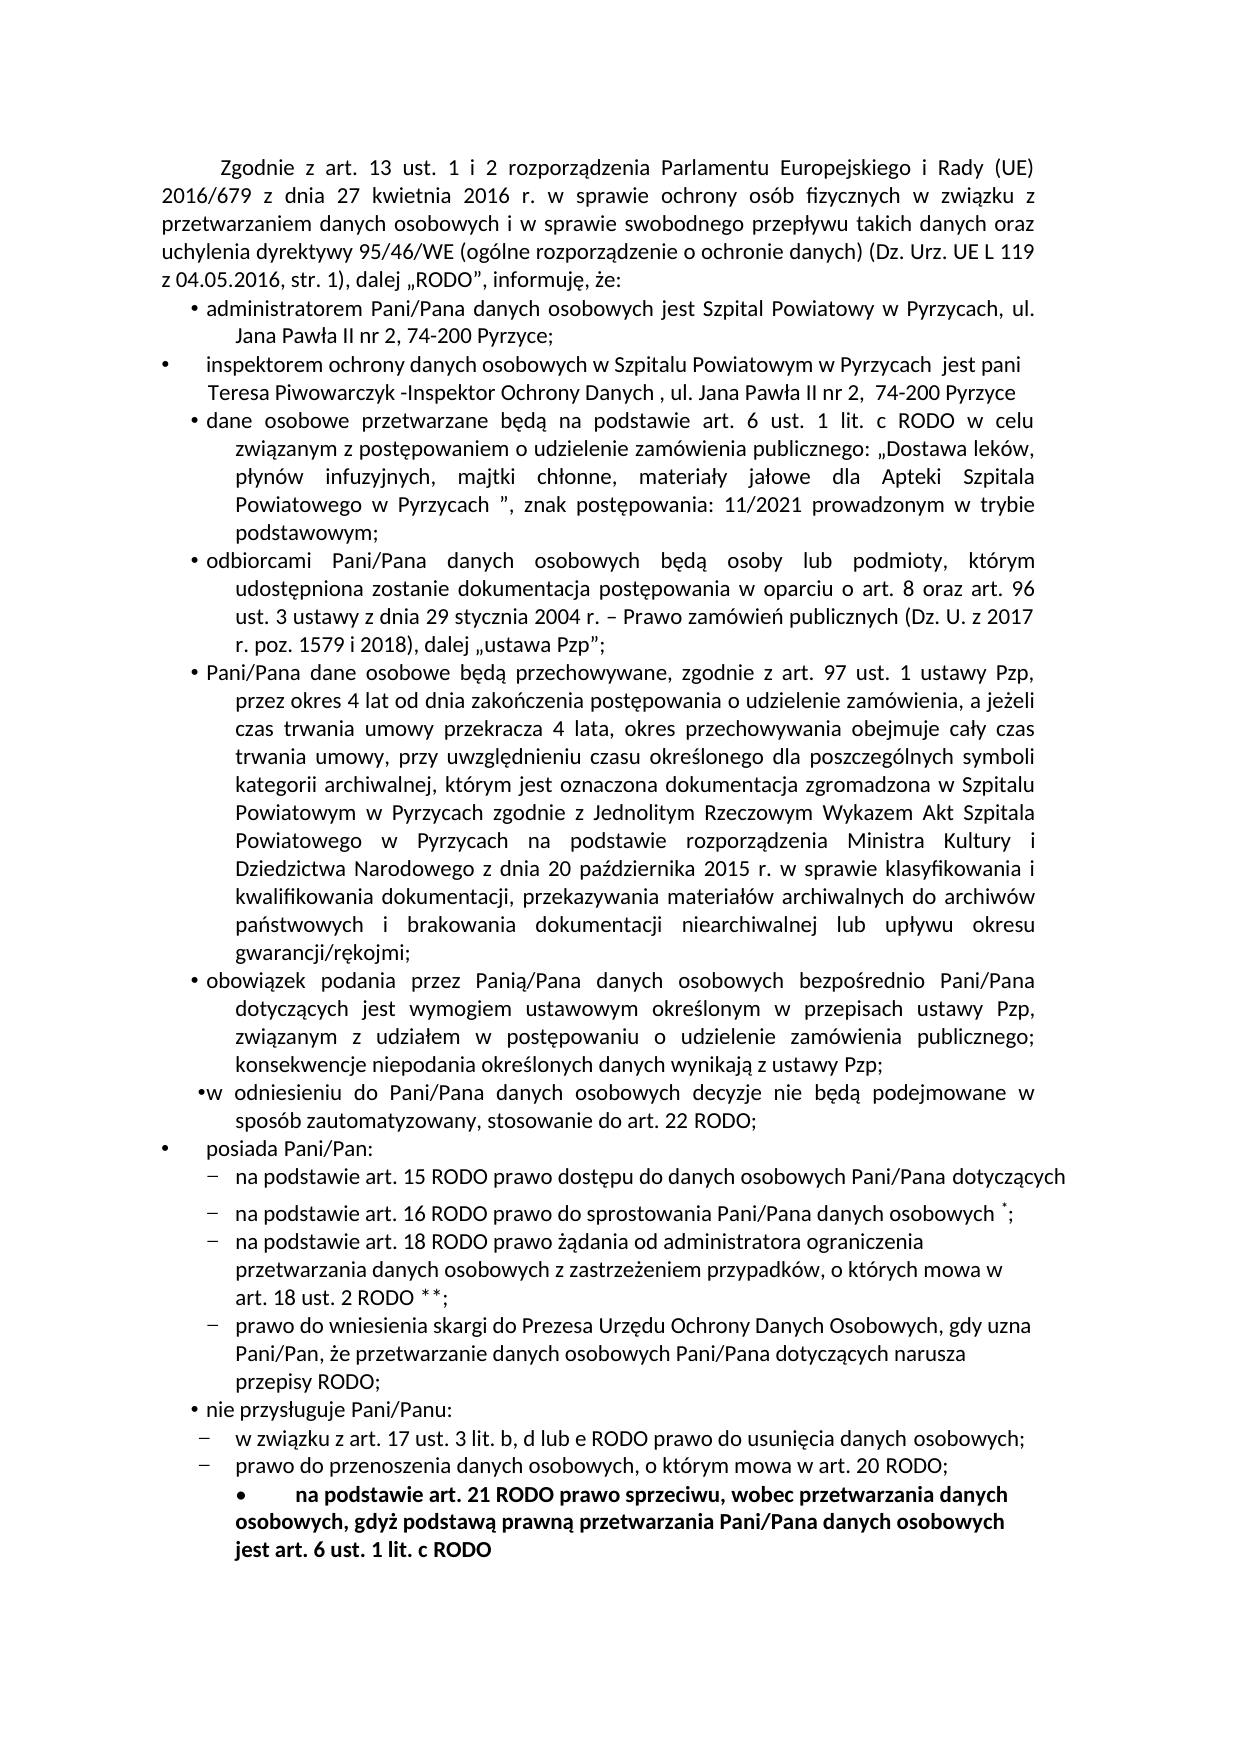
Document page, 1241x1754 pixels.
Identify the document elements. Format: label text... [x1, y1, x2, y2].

list na podstawie art. 15 RODO prawo dostępu do danych osobowych Pani/Pana dotyczących [206, 1162, 1093, 1191]
list w związku z art. 17 ust. 3 lit. b, d lub e RODO prawo do usunięcia danych osobowych; [198, 1424, 1093, 1452]
text Teresa Piwowarczyk -Inspektor Ochrony Danych , ul. Jana Pawła II nr 2, 74-200 Pyrzyce [161, 378, 1093, 406]
list dane osobowe przetwarzane będą na podstawie art. 6 ust. 1 lit. c RODO w celu związanym z postępowaniem o udzielenie zamówienia publicznego: „Dostawa leków, płynów infuzyjnych, majtki chłonne, materiały jałowe dla Apteki Szpitala Powiatowego w Pyrzycach ”, znak postępowania: 11/2021 prowadzonym w trybie podstawowym; [191, 406, 1036, 546]
list w odniesieniu do Pani/Pana danych osobowych decyzje nie będą podejmowane w sposób zautomatyzowany, stosowanie do art. 22 RODO; [198, 1078, 1036, 1134]
list na podstawie art. 16 RODO prawo do sprostowania Pani/Pana danych osobowych *; [206, 1199, 1093, 1227]
list inspektorem ochrony danych osobowych w Szpitalu Powiatowym w Pyrzycach jest pani [161, 350, 1093, 378]
subtitle na podstawie art. 21 RODO prawo sprzeciwu, wobec przetwarzania danych osobowych, gdyż podstawą prawną przetwarzania Pani/Pana danych osobowych jest art. 6 ust. 1 lit. c RODO [235, 1480, 1036, 1563]
list prawo do przenoszenia danych osobowych, o którym mowa w art. 20 RODO; [198, 1452, 1093, 1480]
list Pani/Pana dane osobowe będą przechowywane, zgodnie z art. 97 ust. 1 ustawy Pzp, przez okres 4 lat od dnia zakończenia postępowania o udzielenie zamówienia, a jeżeli czas trwania umowy przekracza 4 lata, okres przechowywania obejmuje cały czas trwania umowy, przy uwzględnieniu czasu określonego dla poszczególnych symboli kategorii archiwalnej, którym jest oznaczona dokumentacja zgromadzona w Szpitalu Powiatowym w Pyrzycach zgodnie z Jednolitym Rzeczowym Wykazem Akt Szpitala Powiatowego w Pyrzycach na podstawie rozporządzenia Ministra Kultury i Dziedzictwa Narodowego z dnia 20 października 2015 r. w sprawie klasyfikowania i kwalifikowania dokumentacji, przekazywania materiałów archiwalnych do archiwów państwowych i brakowania dokumentacji niearchiwalnej lub upływu okresu gwarancji/rękojmi; [191, 658, 1036, 966]
list obowiązek podania przez Panią/Pana danych osobowych bezpośrednio Pani/Pana dotyczących jest wymogiem ustawowym określonym w przepisach ustawy Pzp, związanym z udziałem w postępowaniu o udzielenie zamówienia publicznego; konsekwencje niepodania określonych danych wynikają z ustawy Pzp; [191, 966, 1036, 1078]
list odbiorcami Pani/Pana danych osobowych będą osoby lub podmioty, którym udostępniona zostanie dokumentacja postępowania w oparciu o art. 8 oraz art. 96 ust. 3 ustawy z dnia 29 stycznia 2004 r. – Prawo zamówień publicznych (Dz. U. z 2017 r. poz. 1579 i 2018), dalej „ustawa Pzp”; [191, 546, 1036, 658]
list administratorem Pani/Pana danych osobowych jest Szpital Powiatowy w Pyrzycach, ul. Jana Pawła II nr 2, 74-200 Pyrzyce; [191, 294, 1036, 350]
list posiada Pani/Pan: [161, 1134, 1093, 1162]
list nie przysługuje Pani/Panu: [191, 1396, 1093, 1424]
text Zgodnie z art. 13 ust. 1 i 2 rozporządzenia Parlamentu Europejskiego i Rady (UE) 2016/679 z dnia 27 kwietnia 2016 r. w sprawie ochrony osób fizycznych w związku z przetwarzaniem danych osobowych i w sprawie swobodnego przepływu takich danych oraz uchylenia dyrektywy 95/46/WE (ogólne rozporządzenie o ochronie danych) (Dz. Urz. UE L 119 z 04.05.2016, str. 1), dalej „RODO”, informuję, że: [161, 153, 1036, 293]
list na podstawie art. 18 RODO prawo żądania od administratora ograniczenia przetwarzania danych osobowych z zastrzeżeniem przypadków, o których mowa w art. 18 ust. 2 RODO **; [206, 1227, 1036, 1311]
list prawo do wniesienia skargi do Prezesa Urzędu Ochrony Danych Osobowych, gdy uzna Pani/Pan, że przetwarzanie danych osobowych Pani/Pana dotyczących narusza przepisy RODO; [206, 1311, 1036, 1396]
